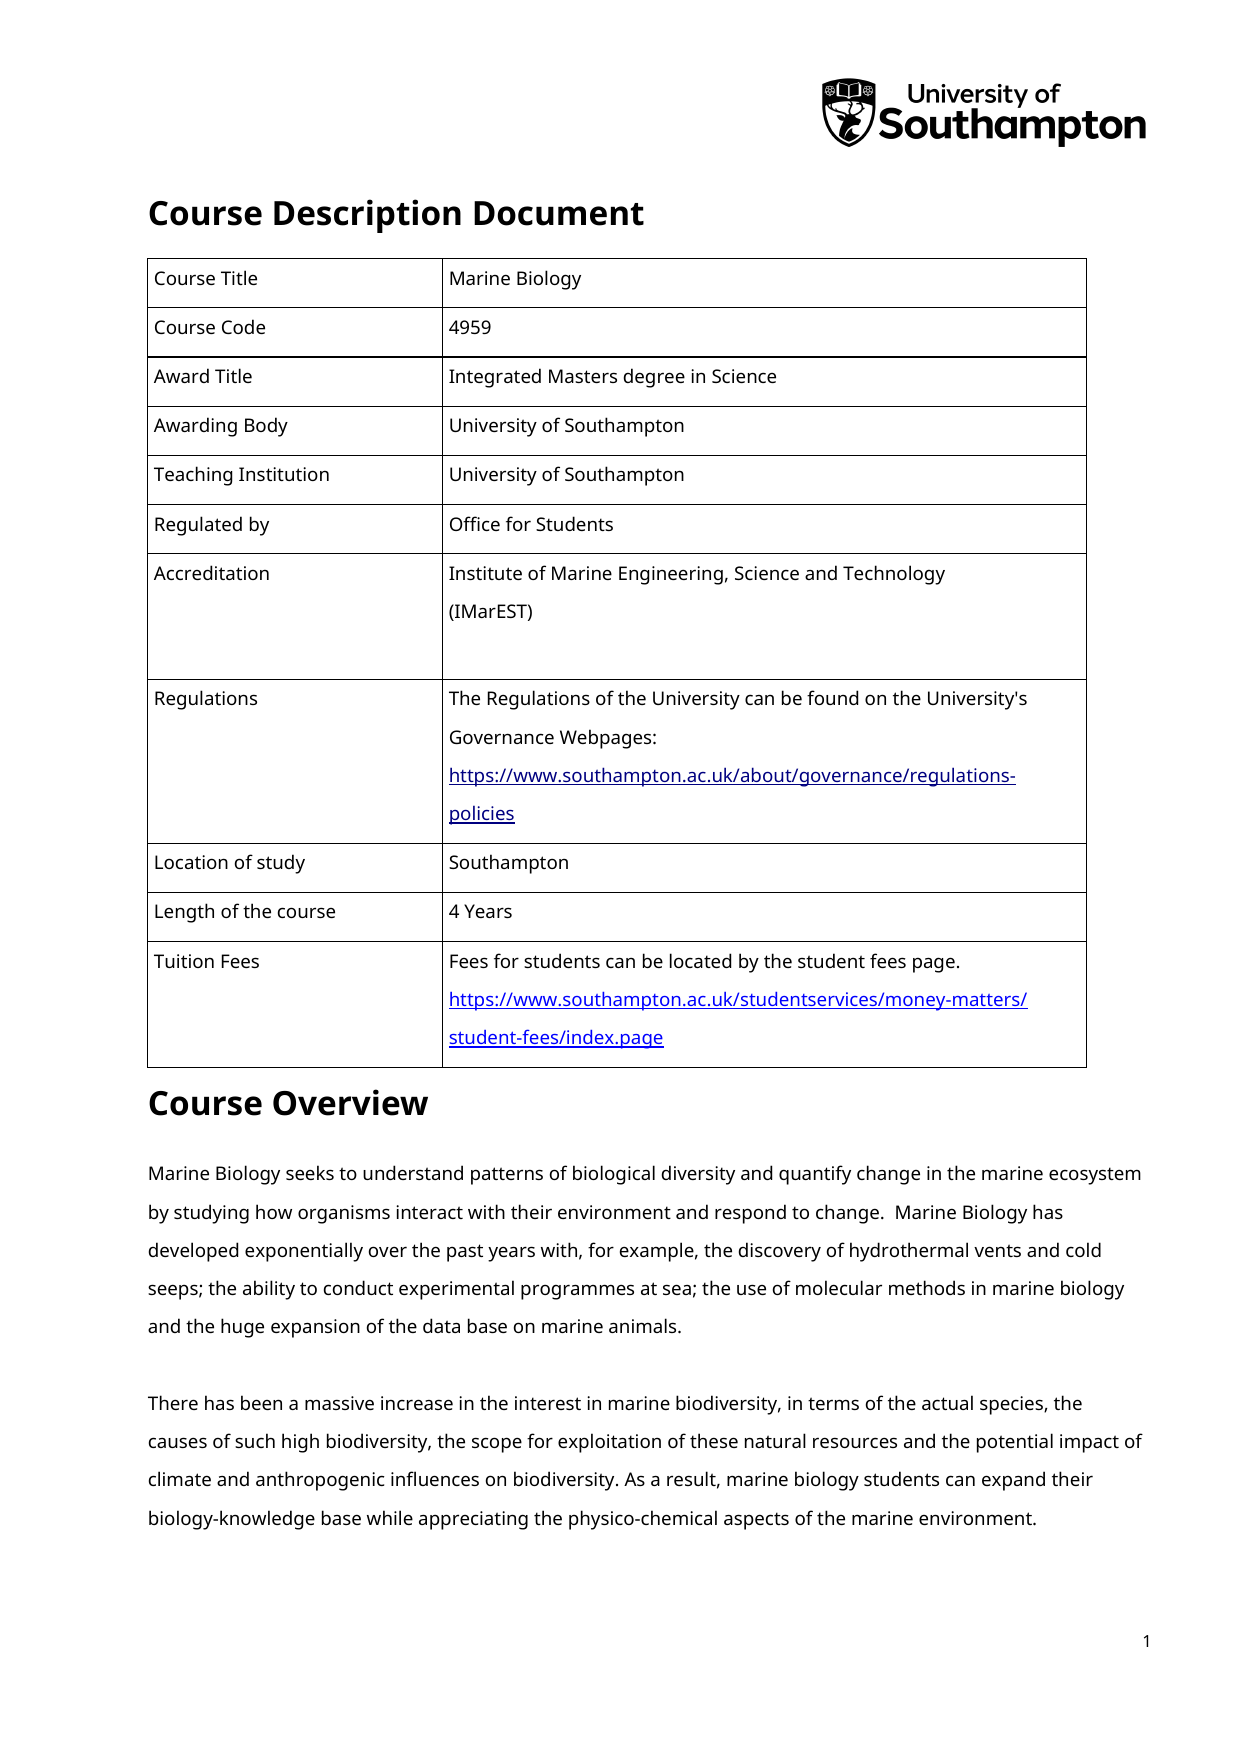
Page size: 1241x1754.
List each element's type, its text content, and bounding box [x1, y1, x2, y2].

subtitle Course Overview [148, 1080, 1152, 1126]
table_cell Regulations [148, 680, 442, 843]
table_cell 4 Years [443, 893, 1086, 941]
table_cell Tuition Fees [148, 942, 442, 1067]
table_cell 4959 [443, 308, 1086, 356]
table_cell Location of study [148, 844, 442, 892]
table_cell Awarding Body [148, 407, 442, 455]
table_cell Southampton [443, 844, 1086, 892]
table_cell Institute of Marine Engineering, Science and Technology (IMarEST) [443, 554, 1086, 679]
subtitle Course Description Document [148, 190, 1152, 235]
table_header Course Title [148, 259, 442, 307]
table_cell Course Code [148, 308, 442, 356]
table_cell Integrated Masters degree in Science [443, 358, 1086, 406]
table_cell Fees for students can be located by the student fees page. https://www.southampton.ac.uk/studentservices/money-matters/student-fees/index.page [443, 942, 1086, 1067]
text Marine Biology seeks to understand patterns of biological diversity and quantify change in the marine ecosystem by studying how organisms interact with their environment and respond to change. Marine Biology has developed exponentially over the past years with, for example, the discovery of hydrothermal vents and cold seeps; the ability to conduct experimental programmes at sea; the use of molecular methods in marine biology and the huge expansion of the data base on marine animals. There has been a massive increase in the interest in marine biodiversity, in terms of the actual species, the causes of such high biodiversity, the scope for exploitation of these natural resources and the potential impact of climate and anthropogenic influences on biodiversity. As a result, marine biology students can expand their biology-knowledge base while appreciating the physico-chemical aspects of the marine environment. [148, 1161, 1145, 1530]
table_cell Accreditation [148, 554, 442, 679]
table_cell Award Title [148, 358, 442, 406]
table_cell University of Southampton [443, 456, 1086, 504]
table_cell Length of the course [148, 893, 442, 941]
table_cell Office for Students [443, 505, 1086, 553]
table_cell Regulated by [148, 505, 442, 553]
table_cell Teaching Institution [148, 456, 442, 504]
table_cell The Regulations of the University can be found on the University's Governance Webpages: https://www.southampton.ac.uk/about/governance/regulations-policies [443, 680, 1086, 843]
table_header Marine Biology [443, 259, 1086, 307]
table_cell University of Southampton [443, 407, 1086, 455]
